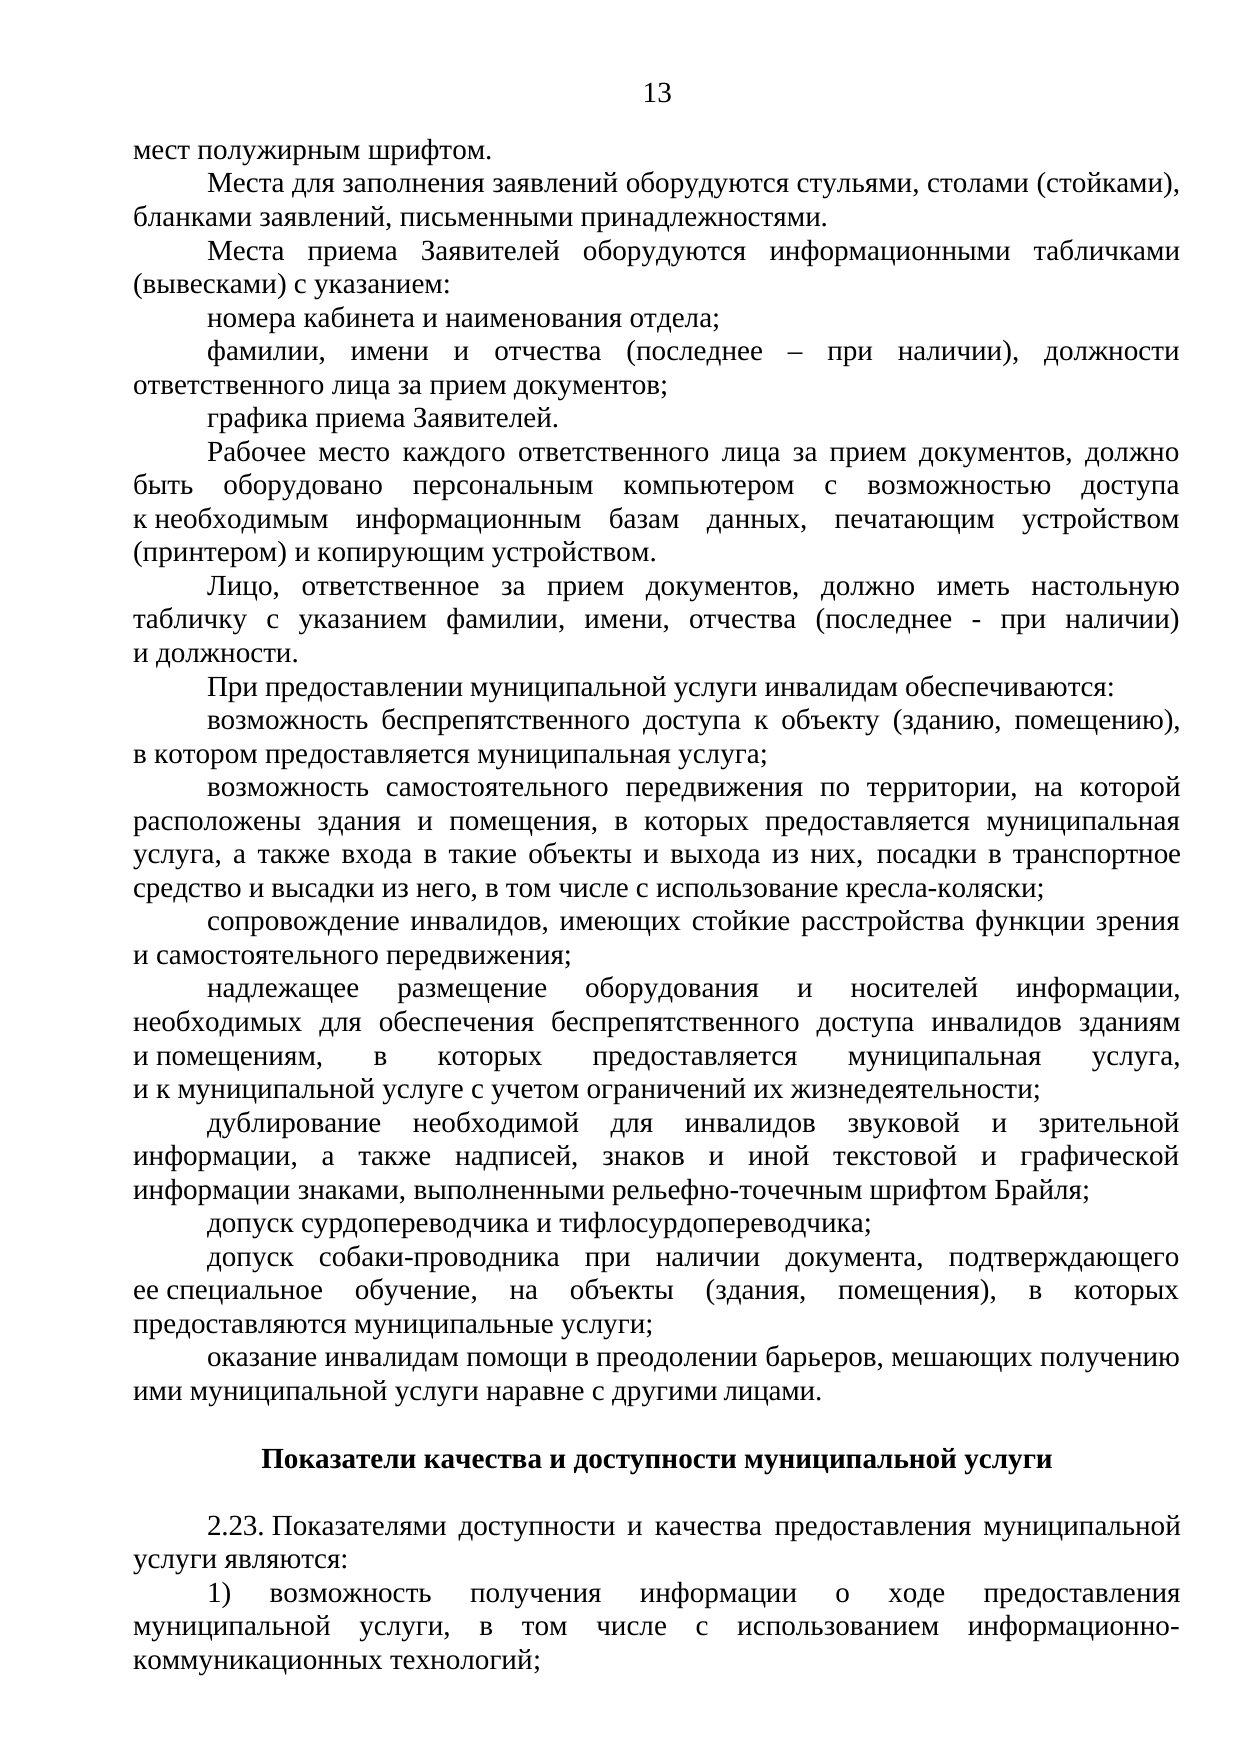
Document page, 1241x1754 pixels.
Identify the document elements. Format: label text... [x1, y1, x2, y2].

text допуск сурдопереводчика и тифлосурдопереводчика; [207, 1206, 1181, 1239]
text дублирование необходимой для инвалидов звуковой и зрительной информации, а также надписей, знаков и иной текстовой и графической информации знаками, выполненными рельефно-точечным шрифтом Брайля; [133, 1105, 1180, 1206]
text оказание инвалидам помощи в преодолении барьеров, мешающих получению ими муниципальной услуги наравне с другими лицами. [133, 1340, 1181, 1407]
text мест полужирным шрифтом. [133, 133, 1181, 166]
text возможность самостоятельного передвижения по территории, на которой расположены здания и помещения, в которых предоставляется муниципальная услуга, а также входа в такие объекты и выхода из них, посадки в транспортное средство и высадки из него, в том числе с использование кресла-коляски; [133, 770, 1181, 904]
text сопровождение инвалидов, имеющих стойкие расстройства функции зрения и самостоятельного передвижения; [133, 904, 1181, 971]
text Лицо, ответственное за прием документов, должно иметь настольную табличку с указанием фамилии, имени, отчества (последнее - при наличии) и должности. [133, 569, 1181, 669]
text возможность беспрепятственного доступа к объекту (зданию, помещению), в котором предоставляется муниципальная услуга; [133, 703, 1181, 770]
text Места приема Заявителей оборудуются информационными табличками (вывесками) с указанием: [133, 233, 1181, 300]
text графика приема Заявителей. [207, 401, 1181, 434]
text 1) возможность получения информации о ходе предоставления муниципальной услуги, в том числе с использованием информационно-коммуникационных технологий; [133, 1575, 1181, 1676]
text 2.23. Показателями доступности и качества предоставления муниципальной услуги являются: [133, 1508, 1181, 1575]
text номера кабинета и наименования отдела; [207, 300, 1181, 334]
text надлежащее размещение оборудования и носителей информации, необходимых для обеспечения беспрепятственного доступа инвалидов зданиям и помещениям, в которых предоставляется муниципальная услуга, и к муниципальной услуге с учетом ограничений их жизнедеятельности; [133, 971, 1181, 1105]
text При предоставлении муниципальной услуги инвалидам обеспечиваются: [133, 669, 1181, 703]
text Показатели качества и доступности муниципальной услуги [133, 1441, 1181, 1474]
text Рабочее место каждого ответственного лица за прием документов, должно быть оборудовано персональным компьютером с возможностью доступа к необходимым информационным базам данных, печатающим устройством (принтером) и копирующим устройством. [133, 434, 1180, 569]
text фамилии, имени и отчества (последнее – при наличии), должности ответственного лица за прием документов; [133, 334, 1181, 401]
text Места для заполнения заявлений оборудуются стульями, столами (стойками), бланками заявлений, письменными принадлежностями. [133, 166, 1181, 233]
text допуск собаки-проводника при наличии документа, подтверждающего ее специальное обучение, на объекты (здания, помещения), в которых предоставляются муниципальные услуги; [133, 1239, 1180, 1340]
